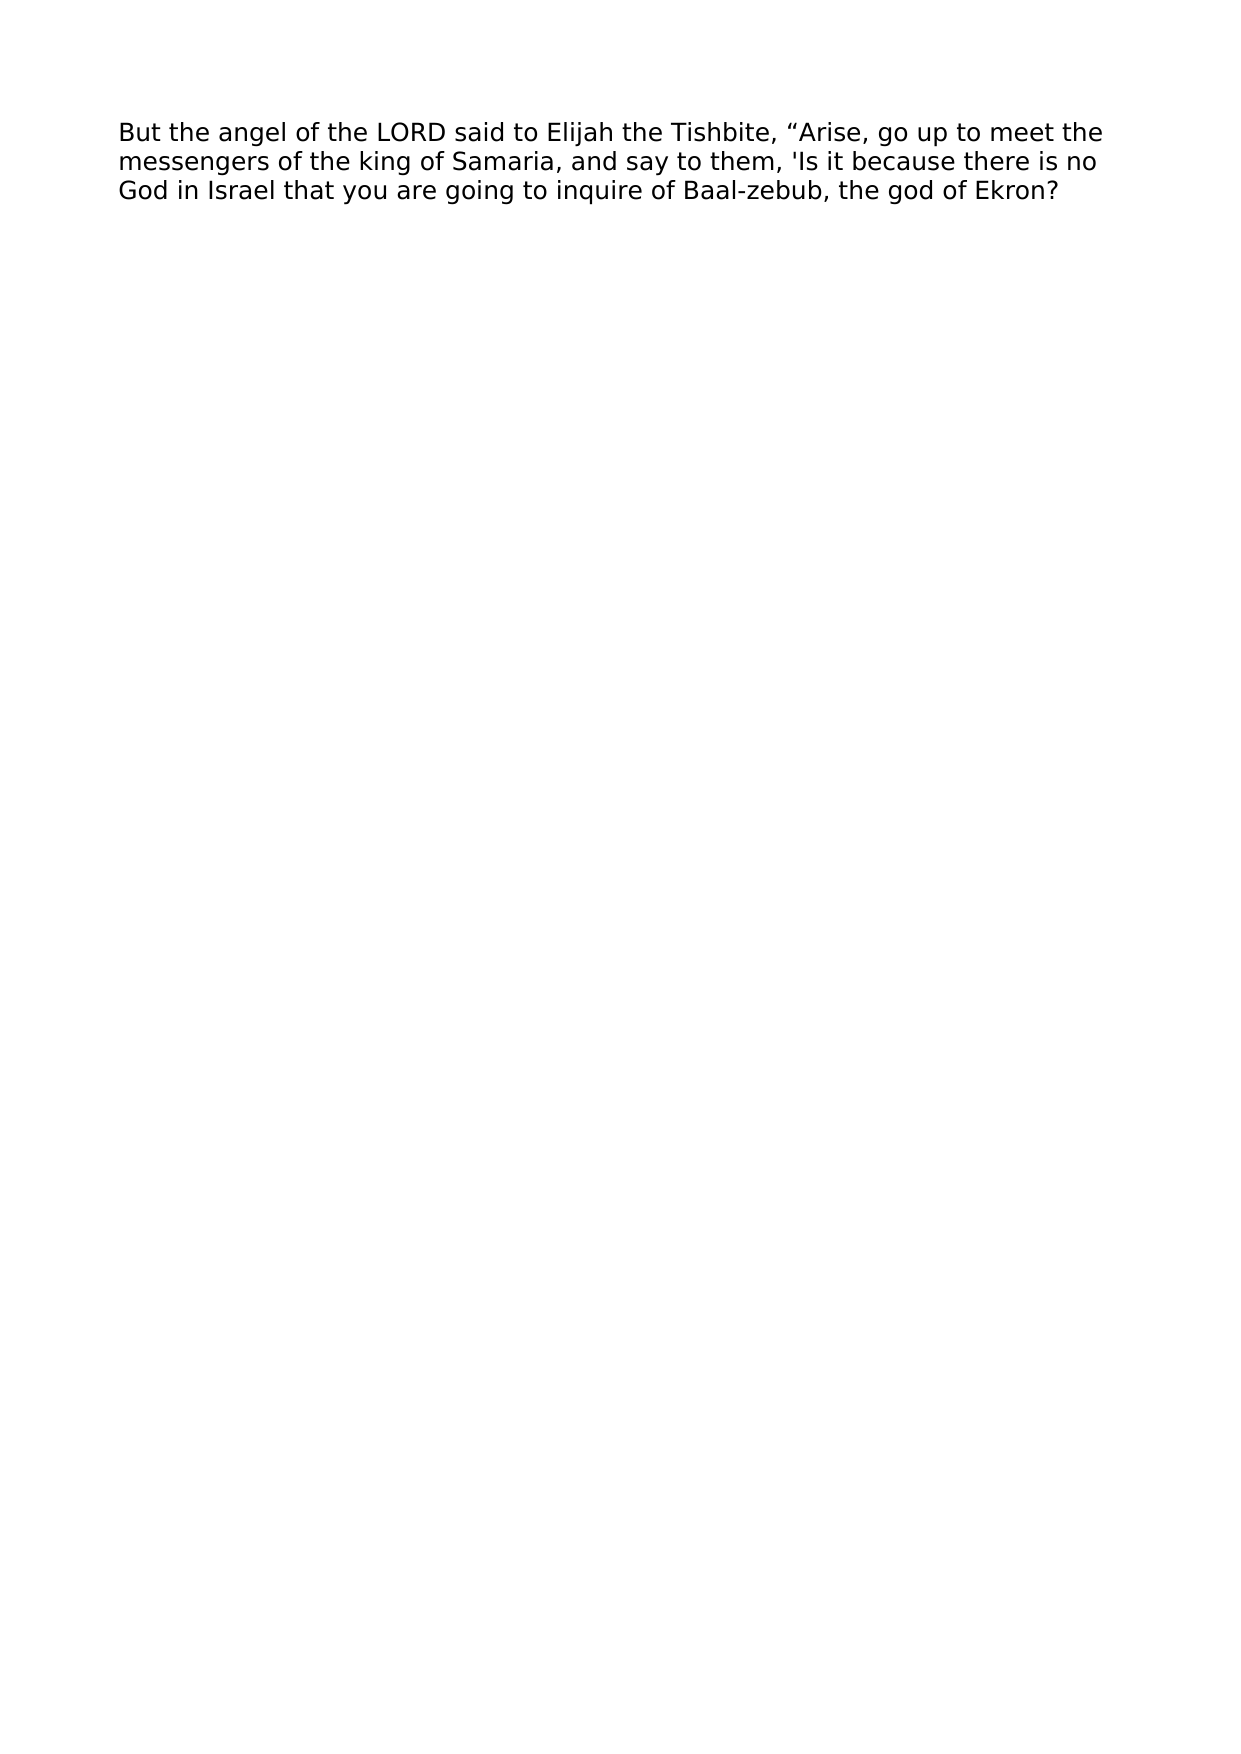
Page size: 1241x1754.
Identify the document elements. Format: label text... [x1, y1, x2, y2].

text But the angel of the LORD said to Elijah the Tishbite, “Arise, go up to meet the messengers of the king of Samaria, and say to them, 'Is it because there is no God in Israel that you are going to inquire of Baal-zebub, the god of Ekron? [118, 118, 1122, 206]
